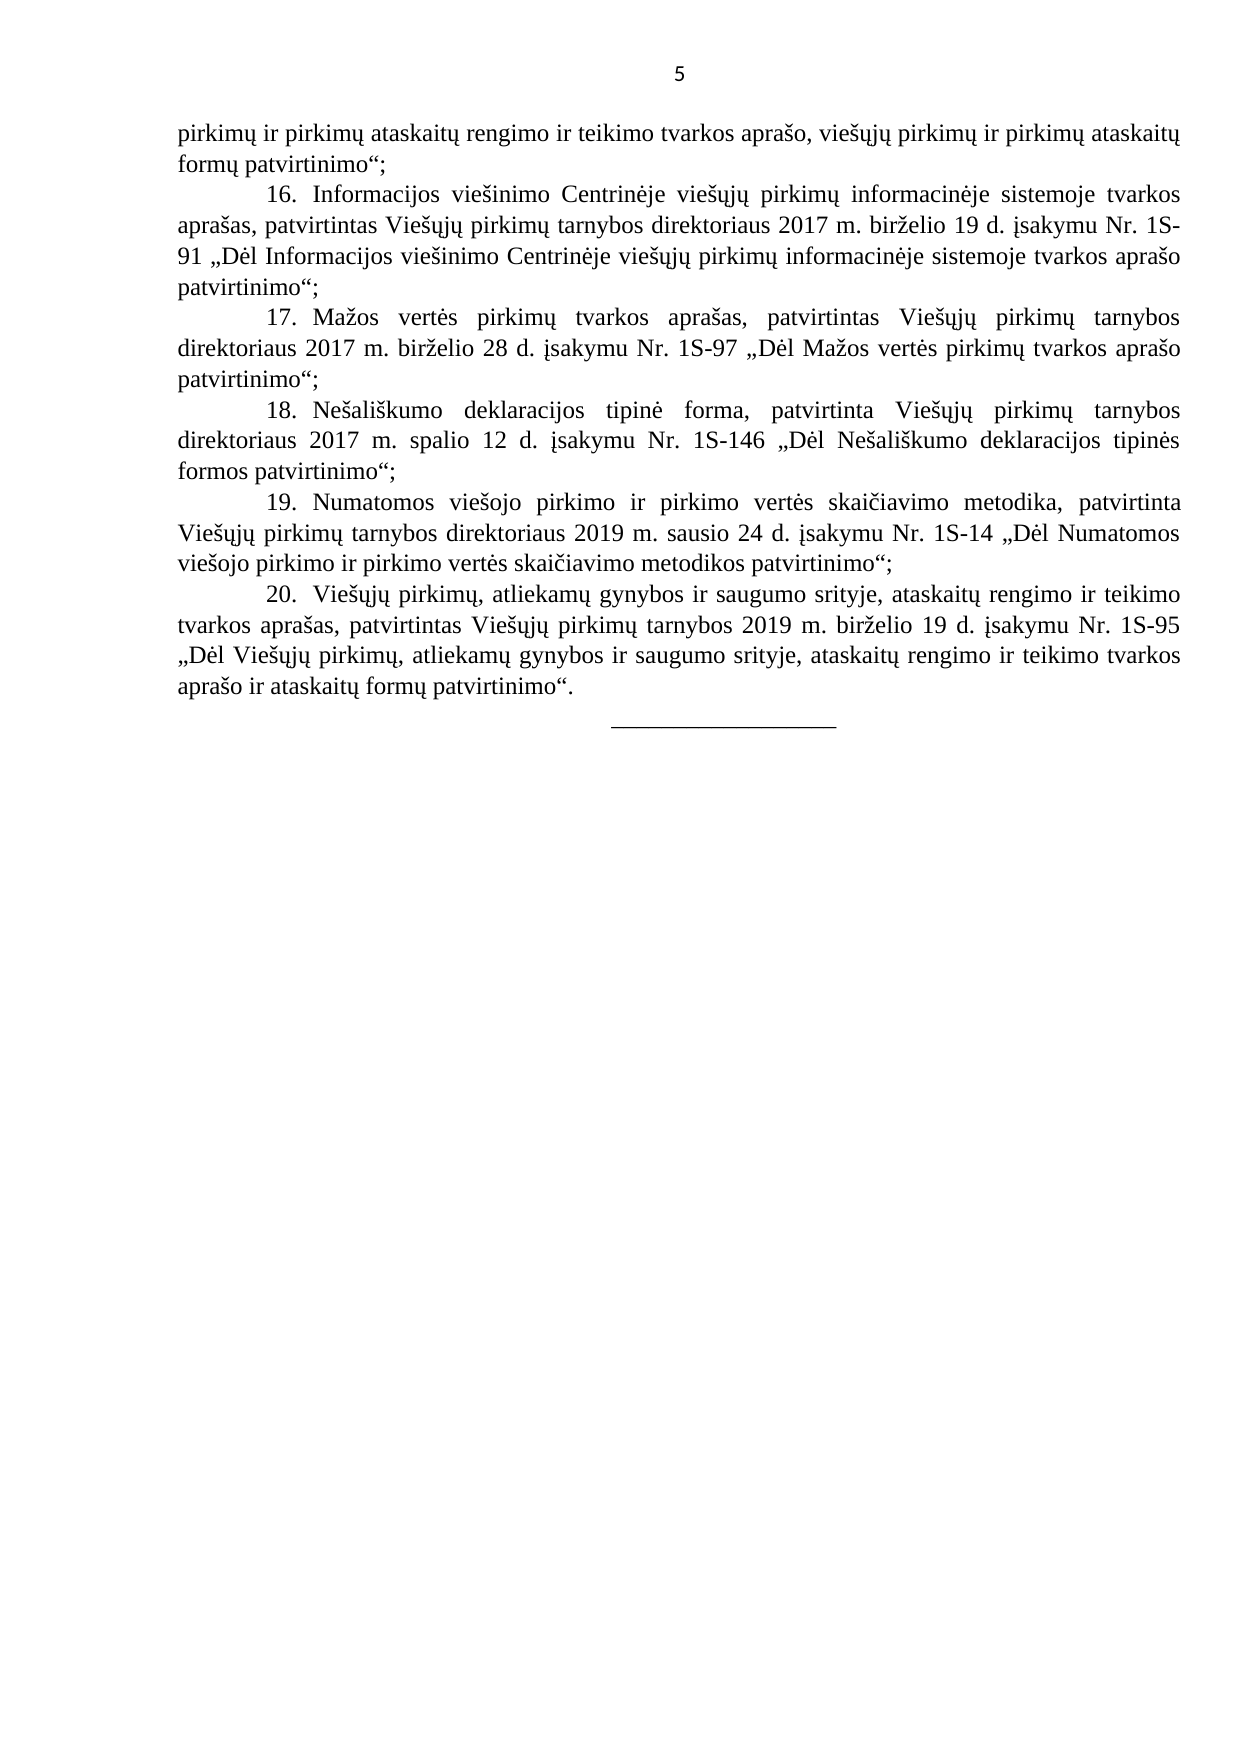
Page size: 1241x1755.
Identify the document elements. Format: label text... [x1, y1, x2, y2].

text 19. Numatomos viešojo pirkimo ir pirkimo vertės skaičiavimo metodika, patvirtinta Viešųjų pirkimų tarnybos direktoriaus 2019 m. sausio 24 d. įsakymu Nr. 1S-14 „Dėl Numatomos viešojo pirkimo ir pirkimo vertės skaičiavimo metodikos patvirtinimo“; [177, 487, 1181, 577]
text 20. Viešųjų pirkimų, atliekamų gynybos ir saugumo srityje, ataskaitų rengimo ir teikimo tvarkos aprašas, patvirtintas Viešųjų pirkimų tarnybos 2019 m. birželio 19 d. įsakymu Nr. 1S-95 „Dėl Viešųjų pirkimų, atliekamų gynybos ir saugumo srityje, ataskaitų rengimo ir teikimo tvarkos aprašo ir ataskaitų formų patvirtinimo“. [177, 579, 1181, 700]
text 18. Nešališkumo deklaracijos tipinė forma, patvirtinta Viešųjų pirkimų tarnybos direktoriaus 2017 m. spalio 12 d. įsakymu Nr. 1S-146 „Dėl Nešališkumo deklaracijos tipinės formos patvirtinimo“; [177, 395, 1181, 485]
text 17. Mažos vertės pirkimų tvarkos aprašas, patvirtintas Viešųjų pirkimų tarnybos direktoriaus 2017 m. birželio 28 d. įsakymu Nr. 1S-97 „Dėl Mažos vertės pirkimų tvarkos aprašo patvirtinimo“; [177, 302, 1181, 393]
text __________________ [266, 702, 1181, 731]
text 16. Informacijos viešinimo Centrinėje viešųjų pirkimų informacinėje sistemoje tvarkos aprašas, patvirtintas Viešųjų pirkimų tarnybos direktoriaus 2017 m. birželio 19 d. įsakymu Nr. 1S-91 „Dėl Informacijos viešinimo Centrinėje viešųjų pirkimų informacinėje sistemoje tvarkos aprašo patvirtinimo“; [177, 179, 1181, 301]
text pirkimų ir pirkimų ataskaitų rengimo ir teikimo tvarkos aprašo, viešųjų pirkimų ir pirkimų ataskaitų formų patvirtinimo“; [177, 118, 1181, 178]
